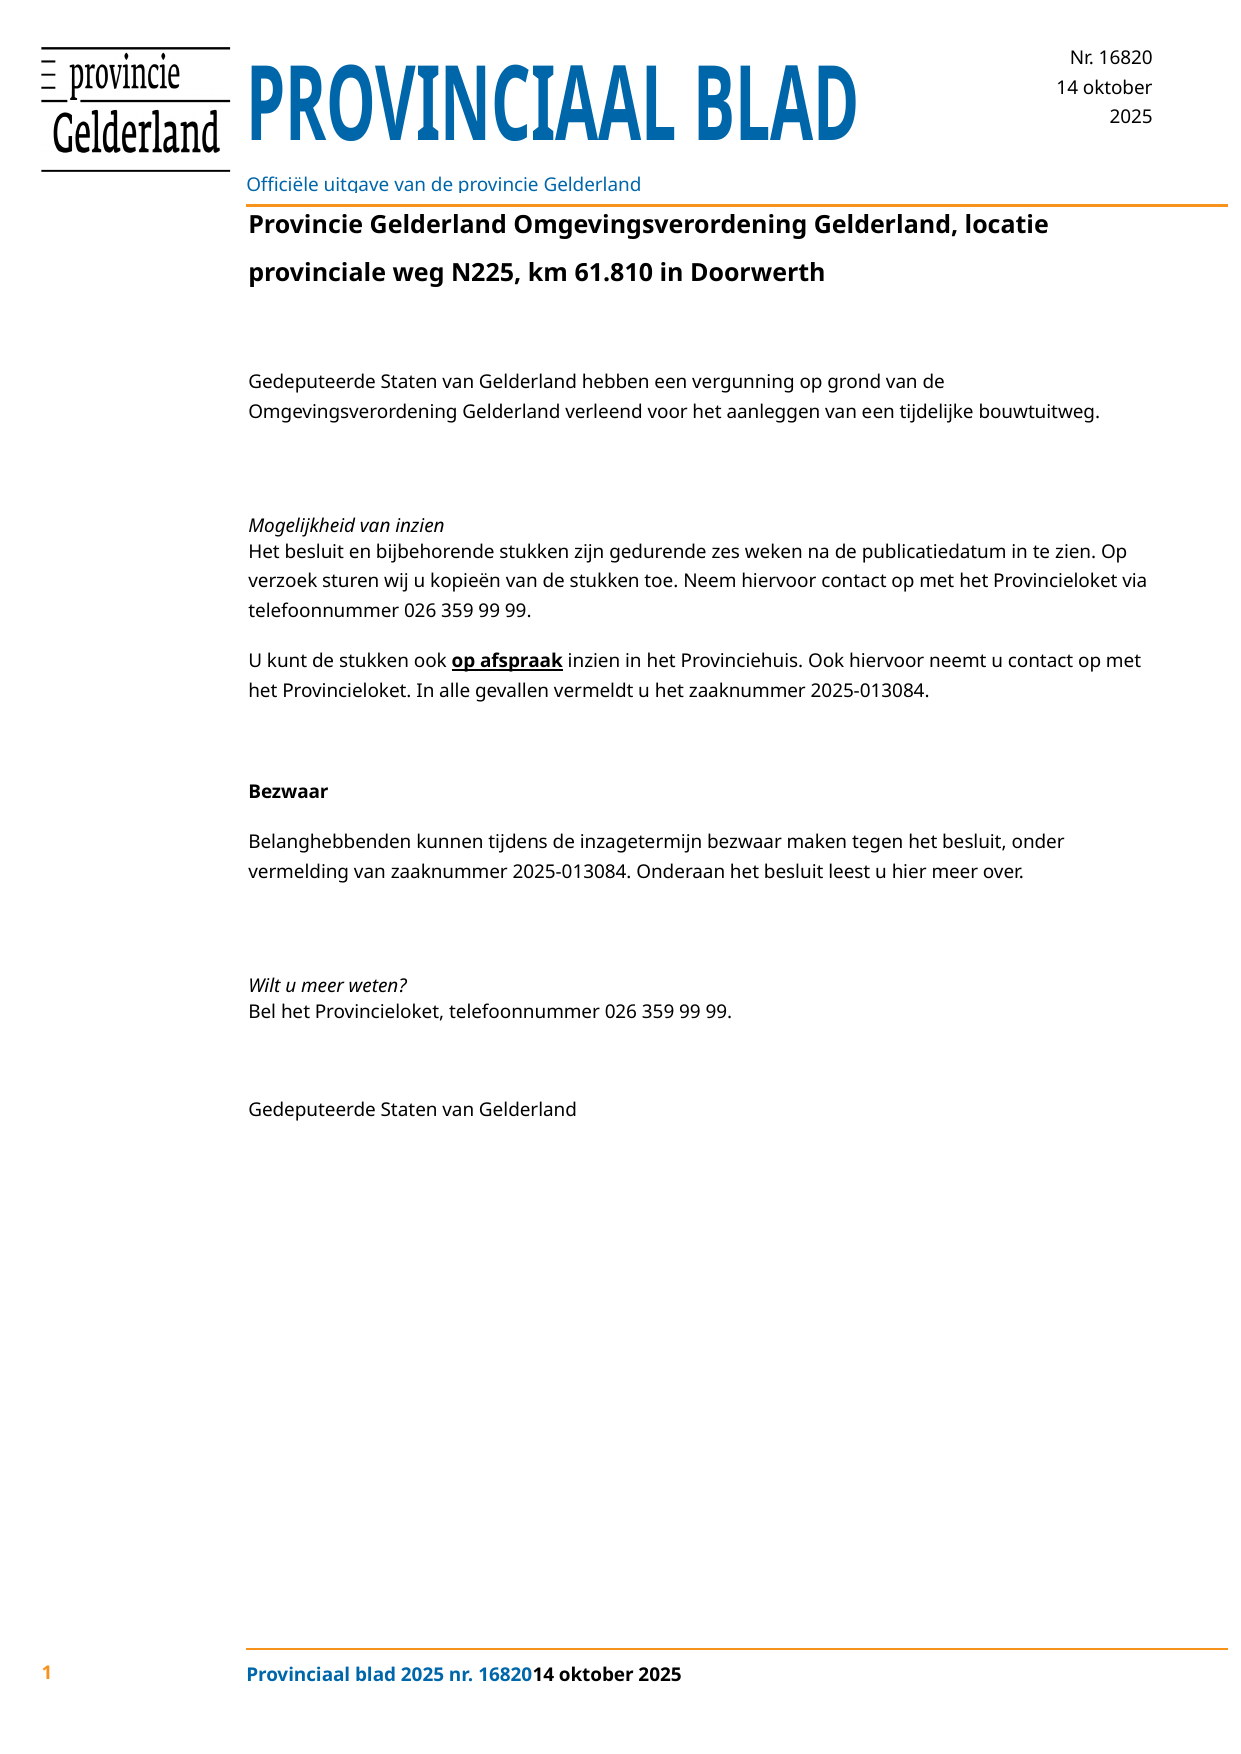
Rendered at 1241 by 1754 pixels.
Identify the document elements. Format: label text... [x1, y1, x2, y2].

text Mogelijkheid van inzien [248, 512, 1152, 538]
text Wilt u meer weten? [248, 972, 1152, 998]
picture [41, 47, 231, 172]
text Bel het Provincieloket, telefoonnummer 026 359 99 99. [248, 998, 1152, 1024]
text Het besluit en bijbehorende stukken zijn gedurende zes weken na de publicatiedatum in te zien. Op verzoek sturen wij u kopieën van de stukken toe. Neem hiervoor contact op met het Provincieloket via telefoonnummer 026 359 99 99. [248, 538, 1152, 623]
text Bezwaar [248, 778, 1152, 804]
text Gedeputeerde Staten van Gelderland hebben een vergunning op grond van de Omgevingsverordening Gelderland verleend voor het aanleggen van een tijdelijke bouwtuitweg. [248, 368, 1152, 424]
text Gedeputeerde Staten van Gelderland [248, 1096, 1152, 1122]
text U kunt de stukken ook op afspraak inzien in het Provinciehuis. Ook hiervoor neemt u contact op met het Provincieloket. In alle gevallen vermeldt u het zaaknummer 2025-013084. [248, 648, 1152, 703]
text Provincie Gelderland Omgevingsverordening Gelderland, locatie provinciale weg N225, km 61.810 in Doorwerth [248, 207, 1152, 288]
text Belanghebbenden kunnen tijdens de inzagetermijn bezwaar maken tegen het besluit, onder vermelding van zaaknummer 2025-013084. Onderaan het besluit leest u hier meer over. [248, 828, 1152, 884]
